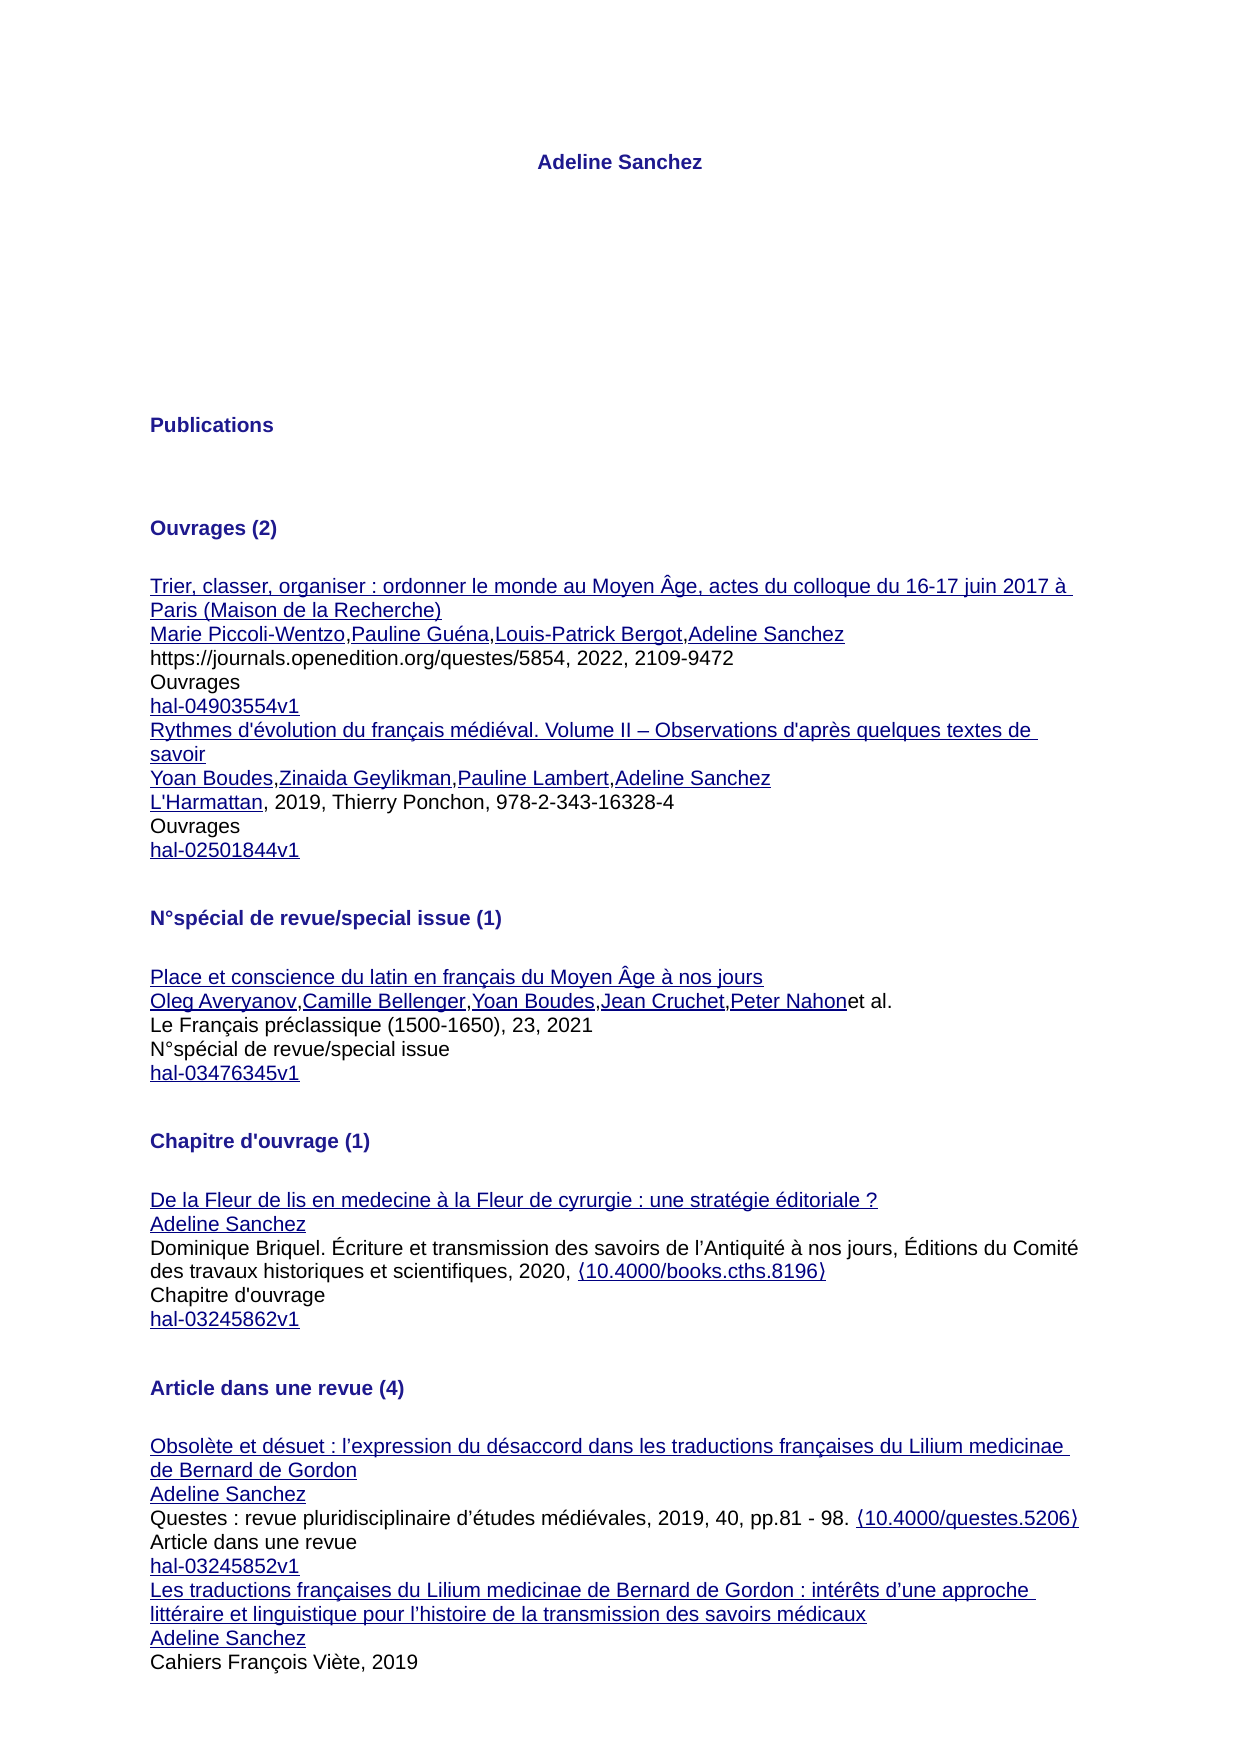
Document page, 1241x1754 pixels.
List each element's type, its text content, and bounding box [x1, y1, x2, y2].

subtitle Adeline Sanchez [150, 150, 1090, 174]
table_header Obsolète et désuet : l’expression du désaccord dans les traductions françaises du Lilium medicinae de Bernard de Gordon Adeline Sanchez Questes : revue pluridisciplinaire d’études médiévales, 2019, 40, pp.81 - 98. ⟨10.4000/questes.5206⟩ Article dans une revue hal-03245852v1 [150, 1434, 1090, 1578]
table_cell Les traductions françaises du Lilium medicinae de Bernard de Gordon : intérêts d’une approche littéraire et linguistique pour l’histoire de la transmission des savoirs médicaux Adeline Sanchez Cahiers François Viète, 2019 [150, 1578, 1090, 1674]
table_header Trier, classer, organiser : ordonner le monde au Moyen Âge, actes du colloque du 16-17 juin 2017 à Paris (Maison de la Recherche) Marie Piccoli-Wentzo,Pauline Guéna,Louis-Patrick Bergot,Adeline Sanchez https://journals.openedition.org/questes/5854, 2022, 2109-9472 Ouvrages hal-04903554v1 [150, 574, 1090, 718]
subtitle Publications [150, 412, 1090, 436]
subtitle N°spécial de revue/special issue (1) [150, 906, 1090, 930]
subtitle Article dans une revue (4) [150, 1376, 1090, 1400]
table_header De la Fleur de lis en medecine à la Fleur de cyrurgie : une stratégie éditoriale ? Adeline Sanchez Dominique Briquel. Écriture et transmission des savoirs de l’Antiquité à nos jours, Éditions du Comité des travaux historiques et scientifiques, 2020, ⟨10.4000/books.cths.8196⟩ Chapitre d'ouvrage hal-03245862v1 [150, 1188, 1090, 1331]
subtitle Ouvrages (2) [150, 516, 1090, 539]
table_cell Rythmes d'évolution du français médiéval. Volume II – Observations d'après quelques textes de savoir Yoan Boudes,Zinaida Geylikman,Pauline Lambert,Adeline Sanchez L'Harmattan, 2019, Thierry Ponchon, 978-2-343-16328-4 Ouvrages hal-02501844v1 [150, 718, 1090, 861]
subtitle Chapitre d'ouvrage (1) [150, 1129, 1090, 1153]
table_header Place et conscience du latin en français du Moyen Âge à nos jours Oleg Averyanov,Camille Bellenger,Yoan Boudes,Jean Cruchet,Peter Nahonet al. Le Français préclassique (1500-1650), 23, 2021 N°spécial de revue/special issue hal-03476345v1 [150, 965, 1090, 1084]
